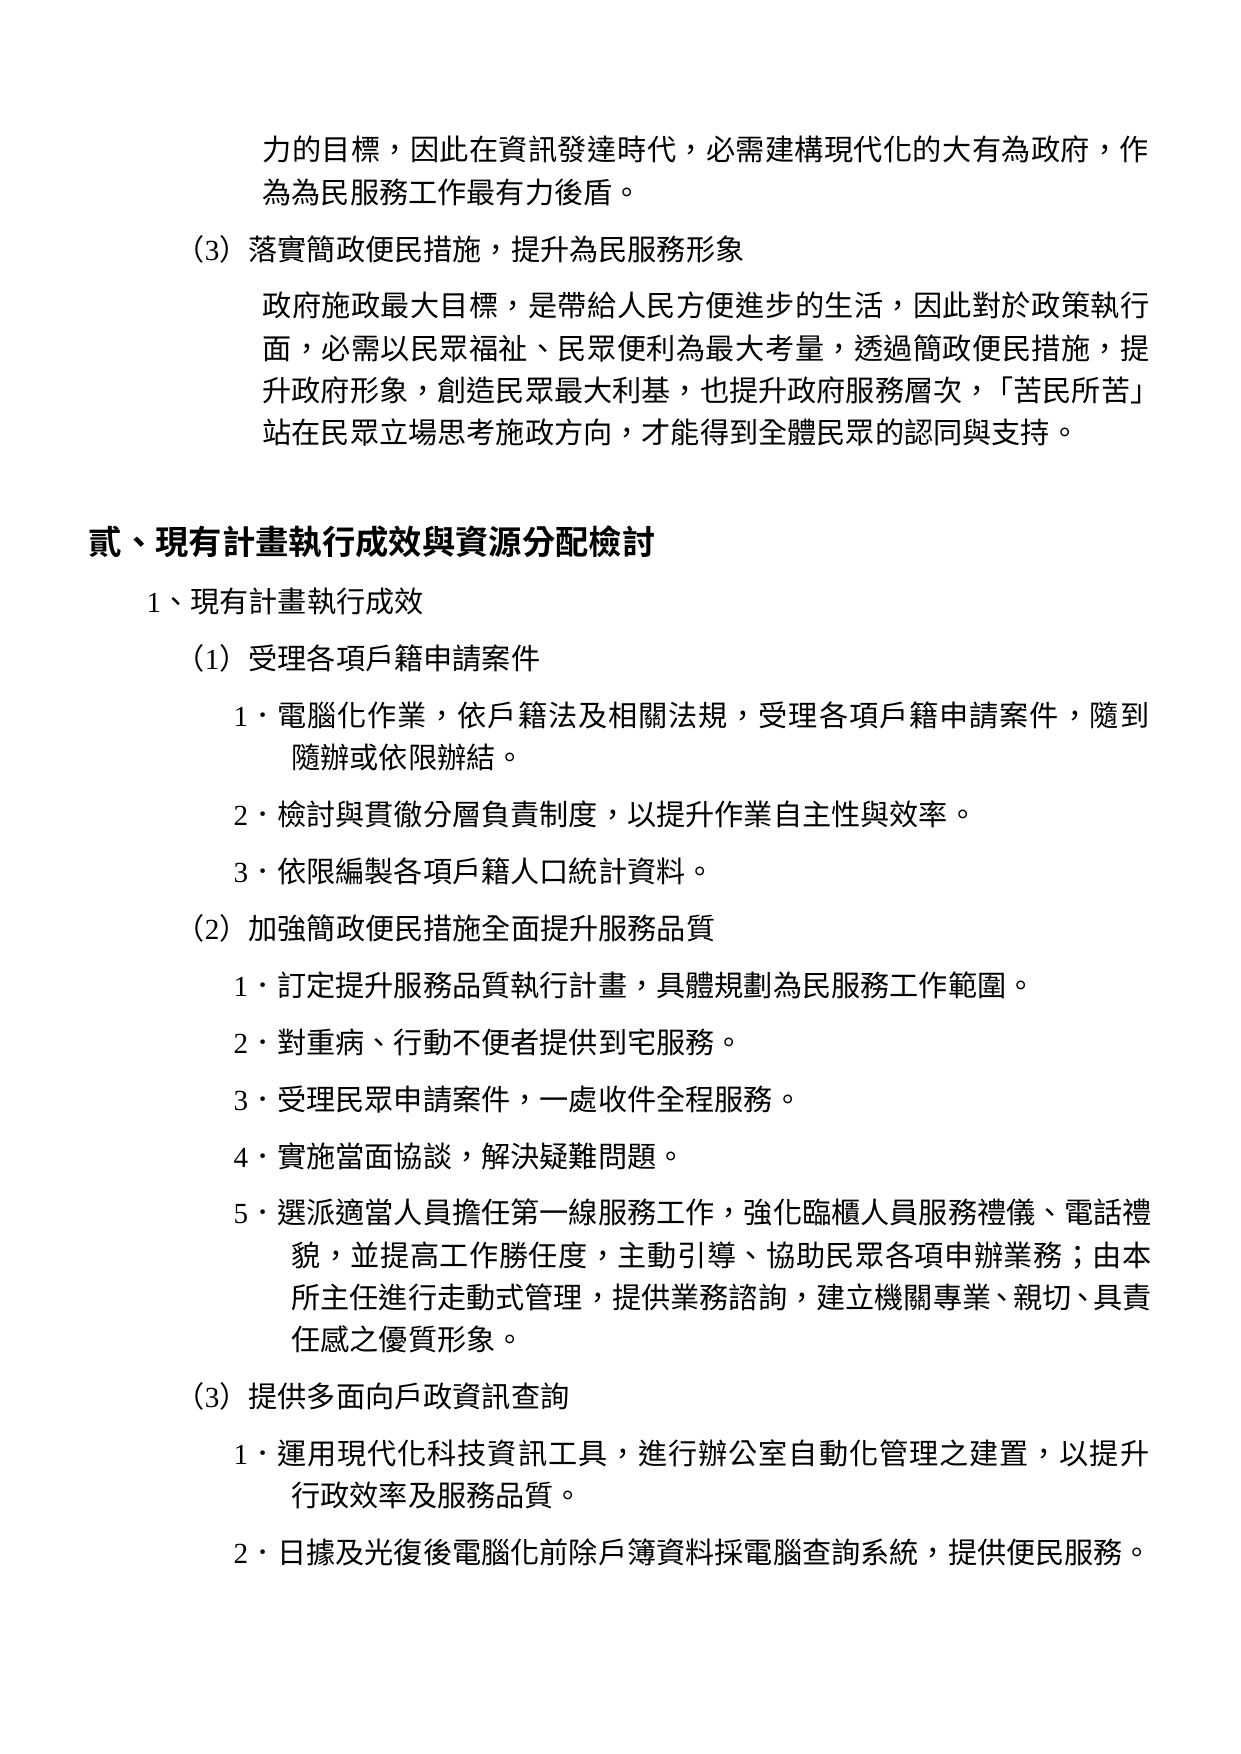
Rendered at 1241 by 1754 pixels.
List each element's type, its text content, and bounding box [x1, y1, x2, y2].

list 日據及光復後電腦化前除戶簿資料採電腦查詢系統，提供便民服務。 [233, 1530, 1152, 1572]
text 力的目標，因此在資訊發達時代，必需建構現代化的大有為政府，作為為民服務工作最有力後盾。 [262, 127, 1152, 212]
list 運用現代化科技資訊工具，進行辦公室自動化管理之建置，以提升行政效率及服務品質。 [233, 1431, 1152, 1515]
list 訂定提升服務品質執行計畫，具體規劃為民服務工作範圍。 [233, 962, 1152, 1005]
list 依限編製各項戶籍人口統計資料。 [233, 849, 1152, 891]
list 檢討與貫徹分層負責制度，以提升作業自主性與效率。 [233, 792, 1152, 834]
list 電腦化作業，依戶籍法及相關法規，受理各項戶籍申請案件，隨到隨辦或依限辦結。 [233, 693, 1152, 777]
text 貳、現有計畫執行成效與資源分配檢討 [88, 516, 1152, 564]
list 受理各項戶籍申請案件 [175, 636, 1152, 678]
list 現有計畫執行成效 [146, 579, 1152, 621]
list 加強簡政便民措施全面提升服務品質 [175, 906, 1152, 948]
list 實施當面協談，解決疑難問題。 [233, 1133, 1152, 1175]
list 選派適當人員擔任第一線服務工作，強化臨櫃人員服務禮儀、電話禮貌，並提高工作勝任度，主動引導、協助民眾各項申辦業務；由本 所主任進行走動式管理，提供業務諮詢，建立機關專業、親切、具責任感之優質形象。 [233, 1190, 1152, 1359]
text 政府施政最大目標，是帶給人民方便進步的生活，因此對於政策執行面，必需以民眾福祉、民眾便利為最大考量，透過簡政便民措施，提升政府形象，創造民眾最大利基，也提升政府服務層次，「苦民所苦」站在民眾立場思考施政方向，才能得到全體民眾的認同與支持。 [262, 283, 1152, 452]
list 提供多面向戶政資訊查詢 [175, 1374, 1152, 1416]
list 對重病、行動不便者提供到宅服務。 [233, 1019, 1152, 1062]
list 受理民眾申請案件，一處收件全程服務。 [233, 1076, 1152, 1118]
list 落實簡政便民措施，提升為民服務形象 [175, 226, 1152, 268]
